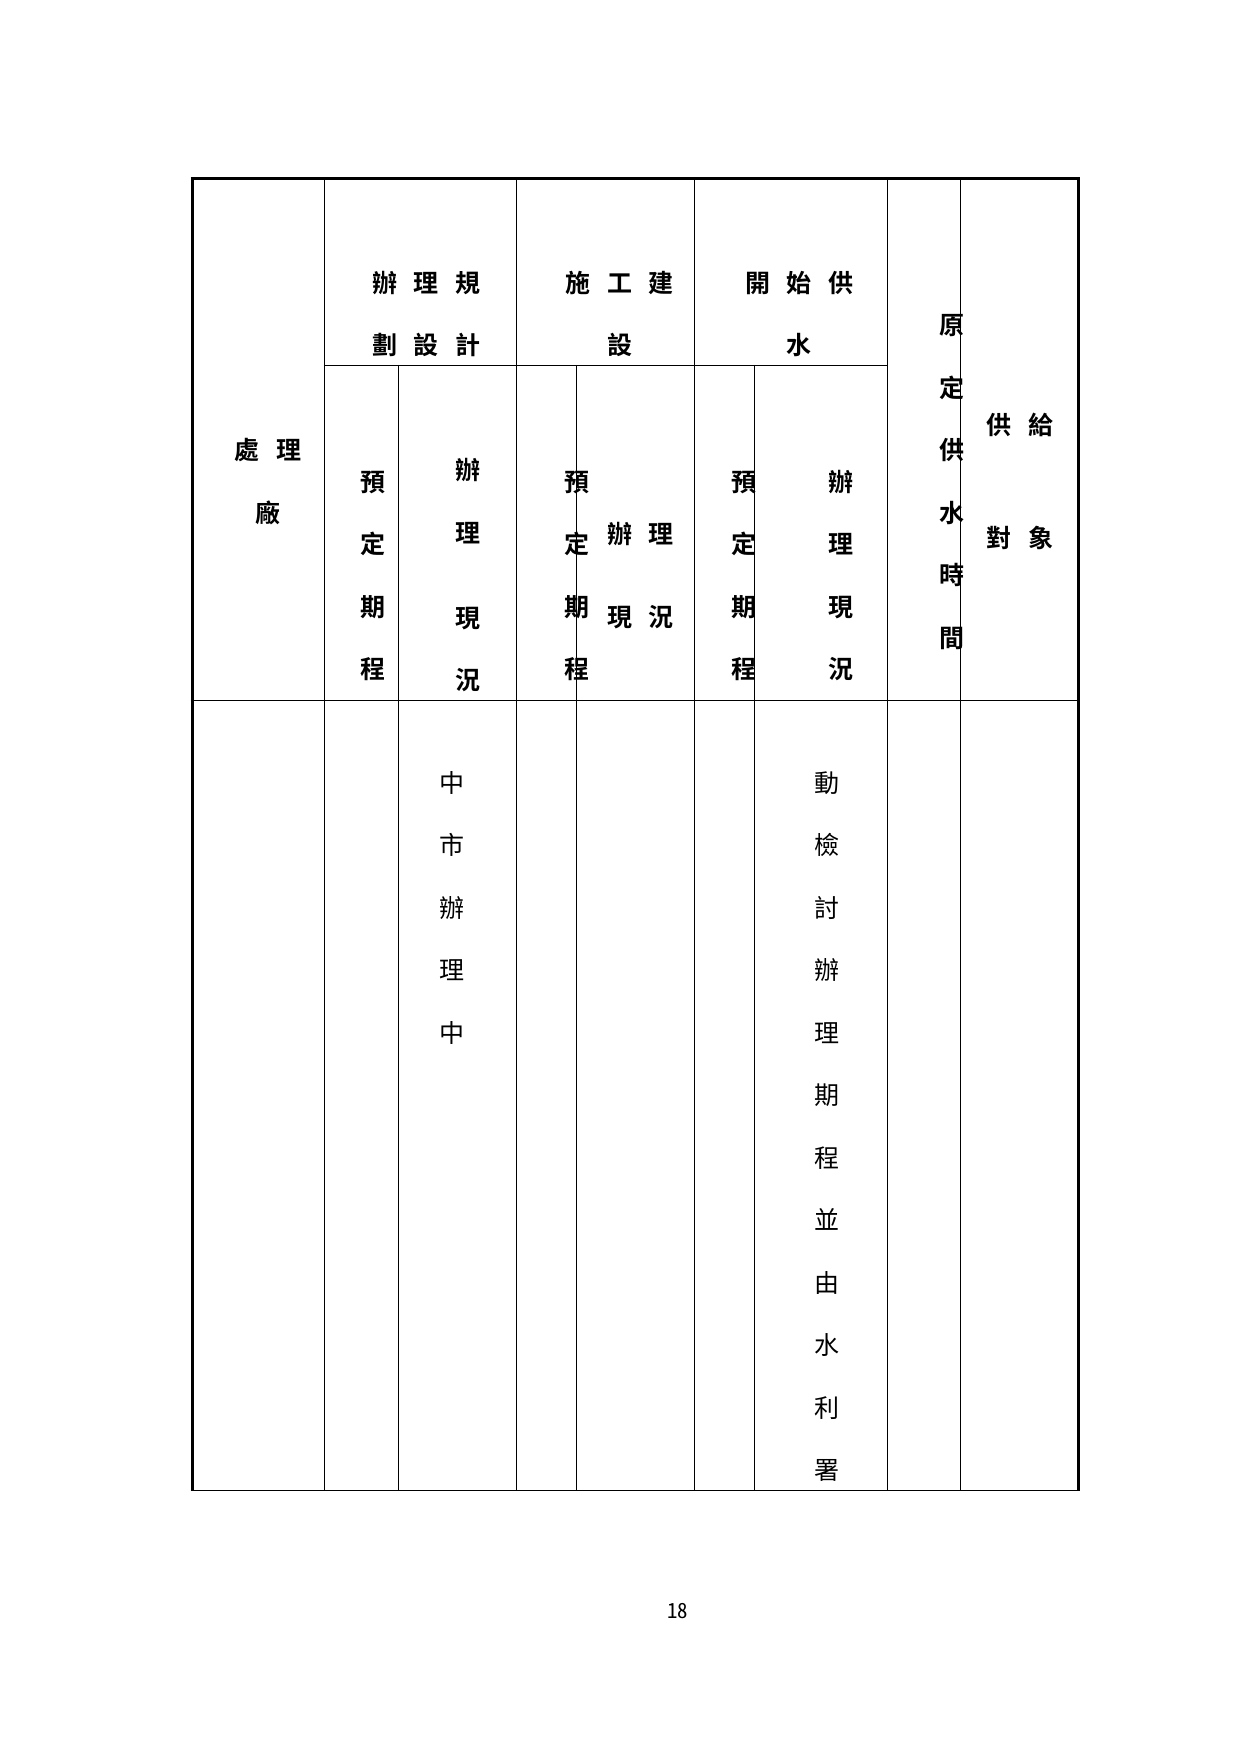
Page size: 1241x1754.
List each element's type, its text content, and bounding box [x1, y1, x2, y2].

table_header 開始供水 [695, 180, 887, 365]
table_header 供給 對象 [961, 180, 1077, 700]
table_cell 辦理 現況 [577, 366, 694, 700]
table_cell － [695, 701, 754, 1490]
table_header 施工建設 [517, 180, 694, 365]
table_cell [888, 701, 960, 1490]
table_cell [961, 701, 1077, 1490]
table_cell 預定期程 [695, 366, 754, 700]
table_header 原定供水時間 [888, 180, 960, 700]
table_cell － [577, 701, 694, 1490]
table_cell 辦理 現況 [399, 366, 516, 700]
table_cell 中市辦理中 [399, 701, 516, 1490]
table_cell 動檢討辦理期程並由水利署 [755, 701, 887, 1490]
table_cell 預定期程 [325, 366, 398, 700]
table_cell 預定期程 [517, 366, 576, 700]
table_cell [517, 701, 576, 1490]
table_header 處理廠 [194, 180, 324, 700]
table_cell [325, 701, 398, 1490]
table_cell [194, 701, 324, 1490]
table_header 辦理規劃設計 [325, 180, 516, 365]
table_cell 辦理現況 [755, 366, 887, 700]
